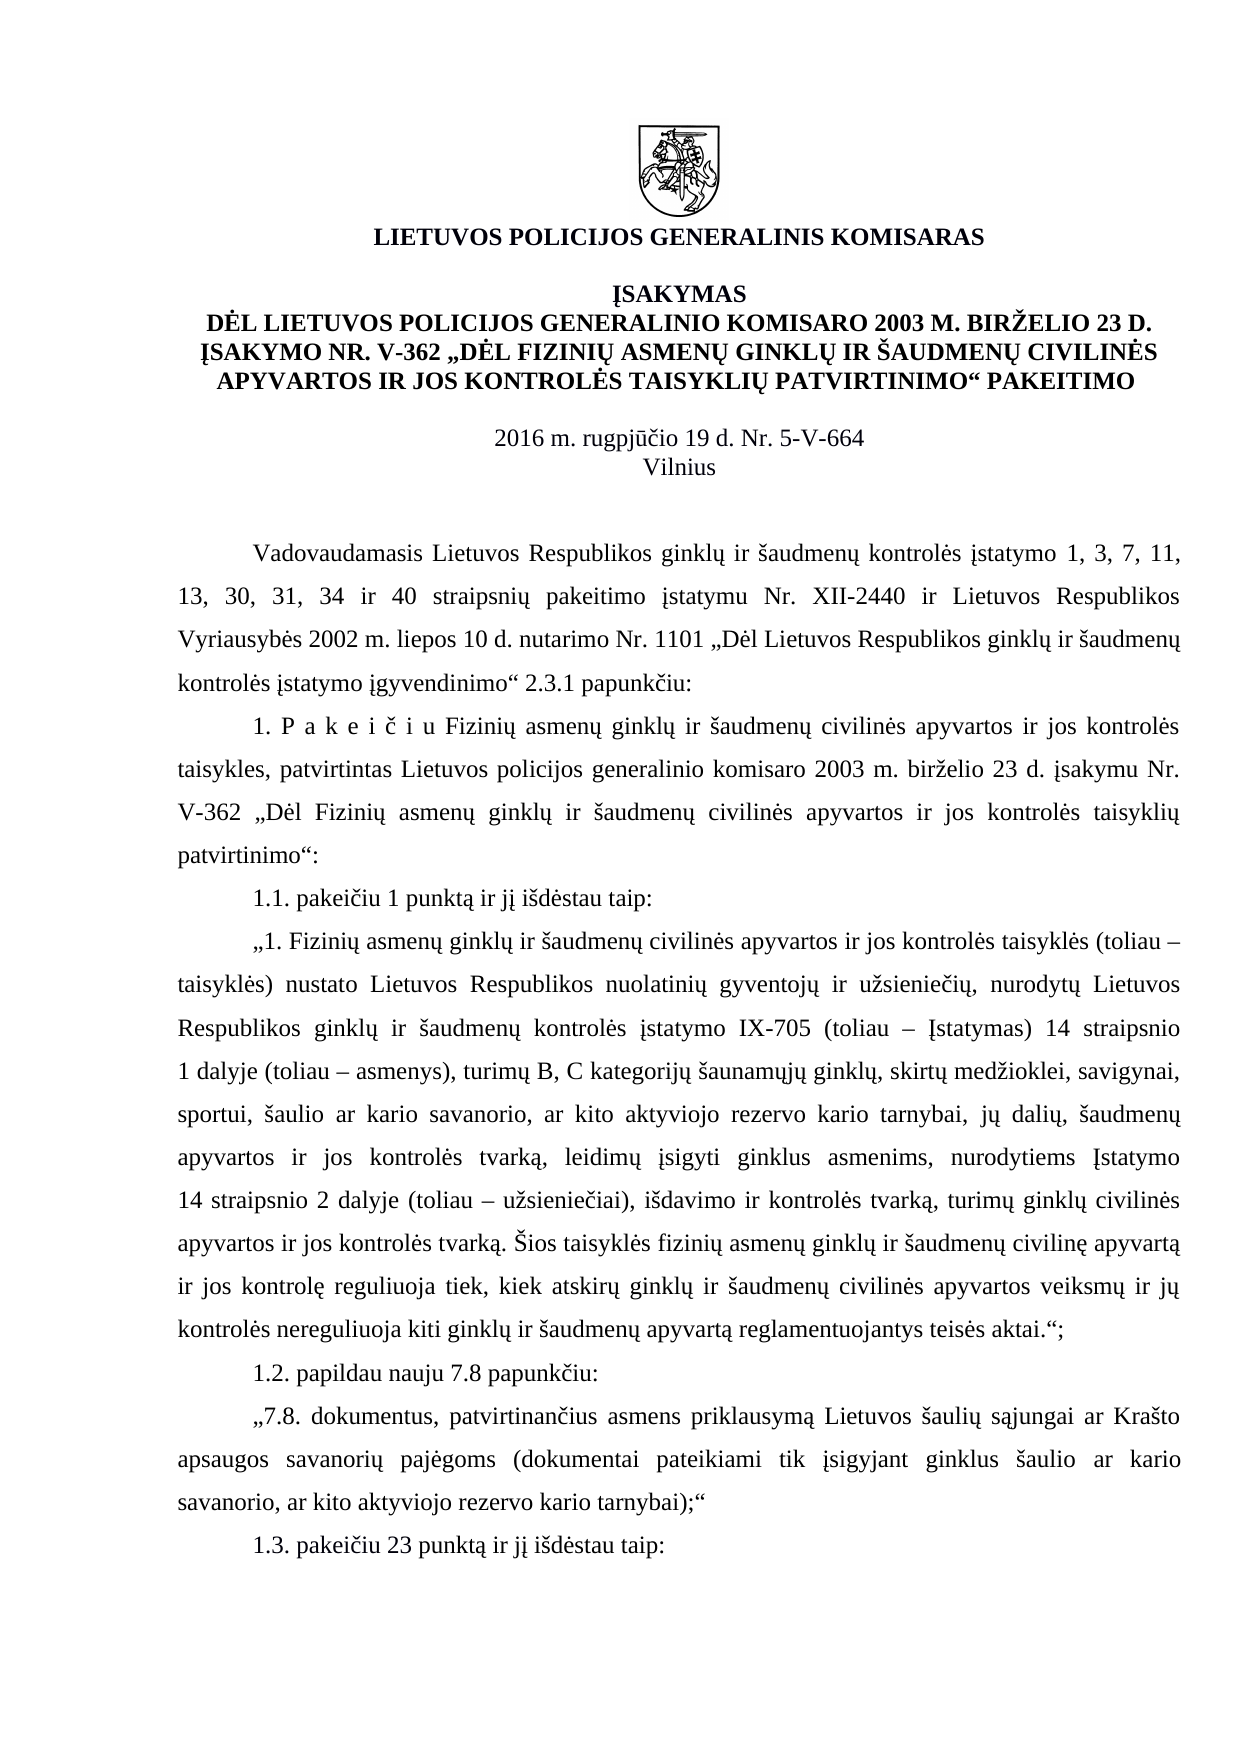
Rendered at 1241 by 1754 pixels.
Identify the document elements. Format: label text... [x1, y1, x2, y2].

text „7.8. dokumentus, patvirtinančius asmens priklausymą Lietuvos šaulių sąjungai ar Krašto apsaugos savanorių pajėgoms (dokumentai pateikiami tik įsigyjant ginklus šaulio ar kario savanorio, ar kito aktyviojo rezervo kario tarnybai);“ [177, 1401, 1181, 1516]
text „1. Fizinių asmenų ginklų ir šaudmenų civilinės apyvartos ir jos kontrolės taisyklės (toliau – taisyklės) nustato Lietuvos Respublikos nuolatinių gyventojų ir užsieniečių, nurodytų Lietuvos Respublikos ginklų ir šaudmenų kontrolės įstatymo IX-705 (toliau – Įstatymas) 14 straipsnio 1 dalyje (toliau – asmenys), turimų B, C kategorijų šaunamųjų ginklų, skirtų medžioklei, savigynai, sportui, šaulio ar kario savanorio, ar kito aktyviojo rezervo kario tarnybai, jų dalių, šaudmenų apyvartos ir jos kontrolės tvarką, leidimų įsigyti ginklus asmenims, nurodytiems Įstatymo 14 straipsnio 2 dalyje (toliau – užsieniečiai), išdavimo ir kontrolės tvarką, turimų ginklų civilinės apyvartos ir jos kontrolės tvarką. Šios taisyklės fizinių asmenų ginklų ir šaudmenų civilinę apyvartą ir jos kontrolę reguliuoja tiek, kiek atskirų ginklų ir šaudmenų civilinės apyvartos veiksmų ir jų kontrolės nereguliuoja kiti ginklų ir šaudmenų apyvartą reglamentuojantys teisės aktai.“; [177, 926, 1181, 1343]
text 1.2. papildau nauju 7.8 papunkčiu: [177, 1358, 1181, 1386]
text 2016 m. rugpjūčio 19 d. Nr. 5-V-664 [177, 423, 1181, 452]
text 1.1. pakeičiu 1 punktą ir jį išdėstau taip: [177, 883, 1181, 912]
text DĖL LIETUVOS POLICIJOS GENERALINIO KOMISARO 2003 M. BIRŽELIO 23 D. ĮSAKYMO NR. V-362 „DĖL FIZINIŲ ASMENŲ GINKLŲ IR ŠAUDMENŲ CIVILINĖS APYVARTOS IR JOS KONTROLĖS TAISYKLIŲ PATVIRTINIMO“ PAKEITIMO [177, 308, 1181, 394]
text LIETUVOS POLICIJOS GENERALINIS KOMISARAS [177, 222, 1181, 251]
text Vadovaudamasis Lietuvos Respublikos ginklų ir šaudmenų kontrolės įstatymo 1, 3, 7, 11, 13, 30, 31, 34 ir 40 straipsnių pakeitimo įstatymu Nr. XII-2440 ir Lietuvos Respublikos Vyriausybės 2002 m. liepos 10 d. nutarimo Nr. 1101 „Dėl Lietuvos Respublikos ginklų ir šaudmenų kontrolės įstatymo įgyvendinimo“ 2.3.1 papunkčiu: [177, 538, 1181, 696]
text 1. P a k e i č i u Fizinių asmenų ginklų ir šaudmenų civilinės apyvartos ir jos kontrolės taisykles, patvirtintas Lietuvos policijos generalinio komisaro 2003 m. birželio 23 d. įsakymu Nr. V-362 „Dėl Fizinių asmenų ginklų ir šaudmenų civilinės apyvartos ir jos kontrolės taisyklių patvirtinimo“: [177, 711, 1181, 869]
text ĮSAKYMAS [177, 279, 1181, 308]
text 1.3. pakeičiu 23 punktą ir jį išdėstau taip: [177, 1530, 1181, 1559]
text Vilnius [177, 452, 1181, 481]
